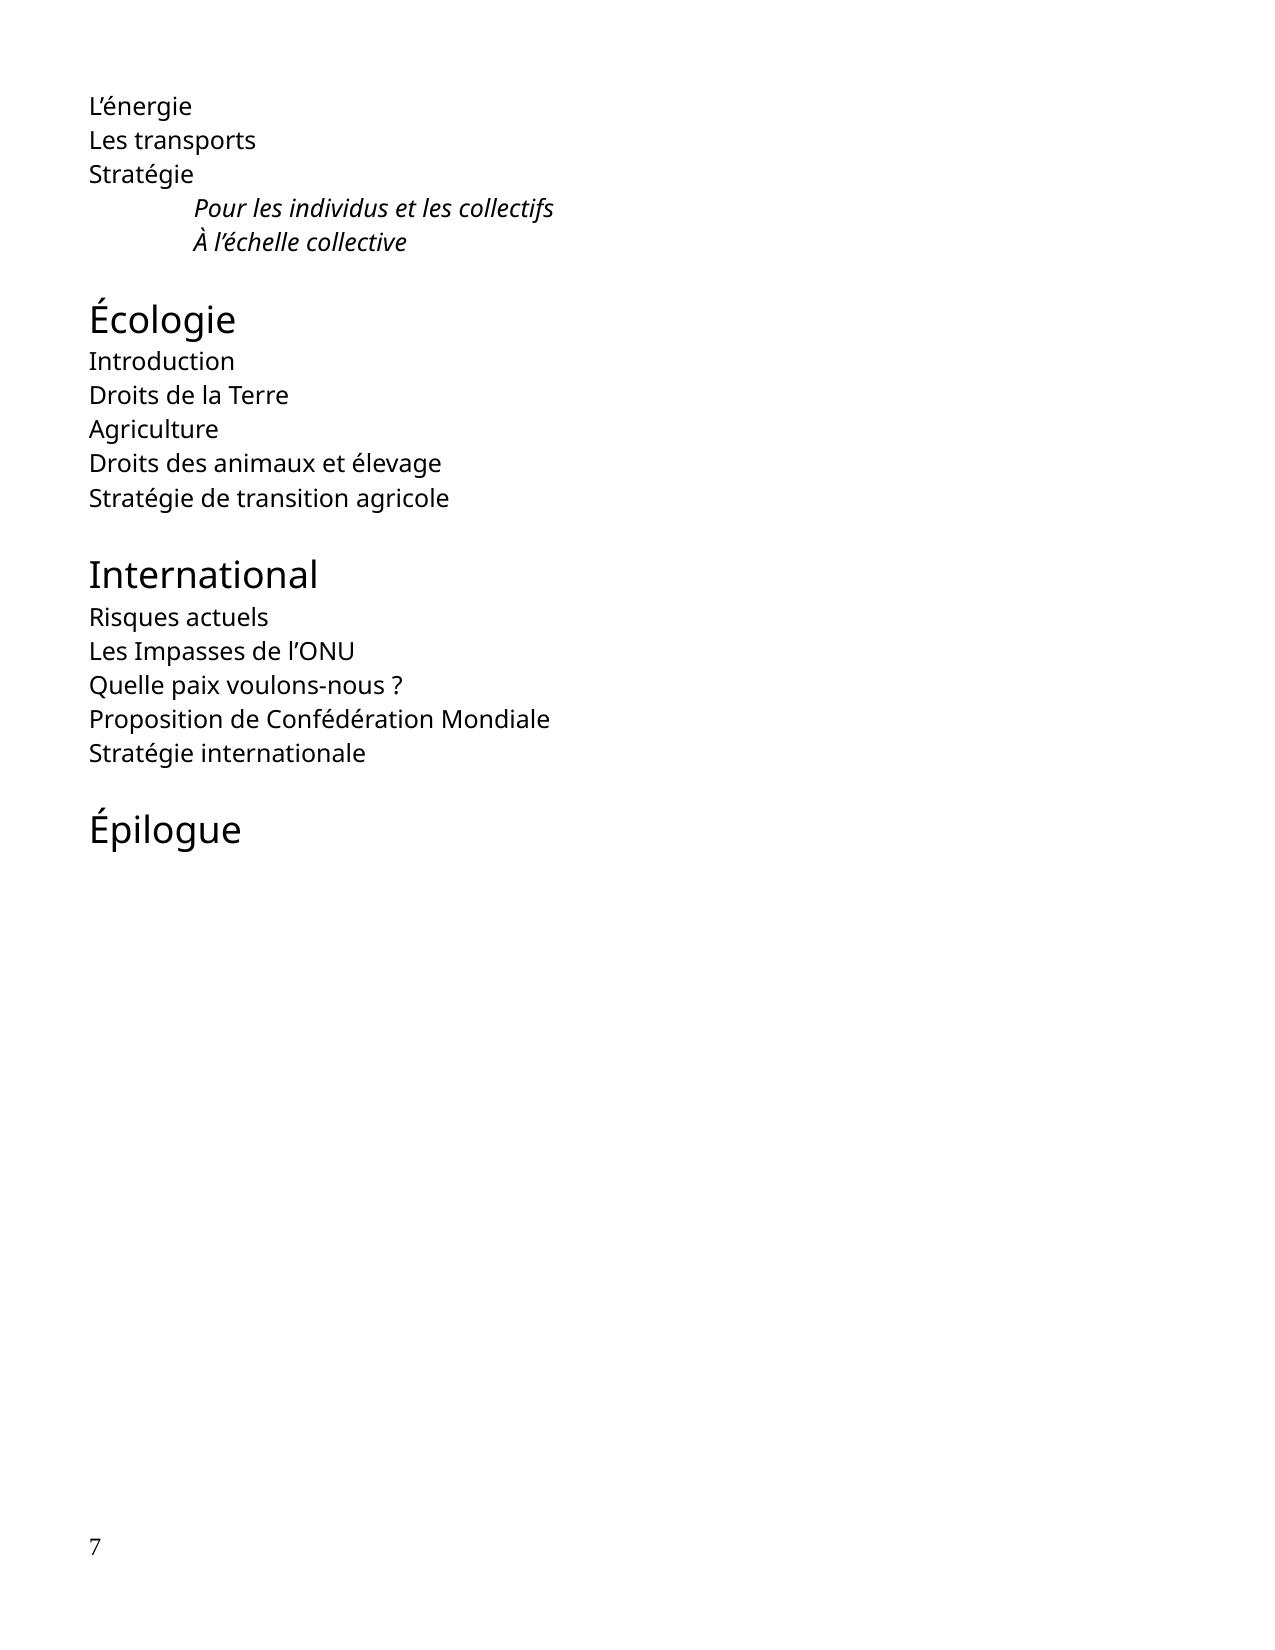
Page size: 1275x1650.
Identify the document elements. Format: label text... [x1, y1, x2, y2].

text L’énergie [88, 88, 1186, 123]
text Stratégie internationale [88, 736, 1186, 770]
text Pour les individus et les collectifs [88, 191, 1186, 225]
text Agriculture [88, 412, 1186, 446]
text Quelle paix voulons-nous ? [88, 667, 1186, 702]
text Droits de la Terre [88, 378, 1186, 412]
text Proposition de Confédération Mondiale [88, 702, 1186, 736]
text Droits des animaux et élevage [88, 446, 1186, 480]
text Stratégie de transition agricole [88, 480, 1186, 514]
text Épilogue [88, 804, 1186, 855]
text À l’échelle collective [88, 225, 1186, 259]
text Stratégie [88, 157, 1186, 191]
text Introduction [88, 344, 1186, 378]
text International [88, 548, 1186, 599]
text Les Impasses de l’ONU [88, 633, 1186, 667]
text Les transports [88, 123, 1186, 157]
text Risques actuels [88, 599, 1186, 633]
text Écologie [88, 293, 1186, 344]
